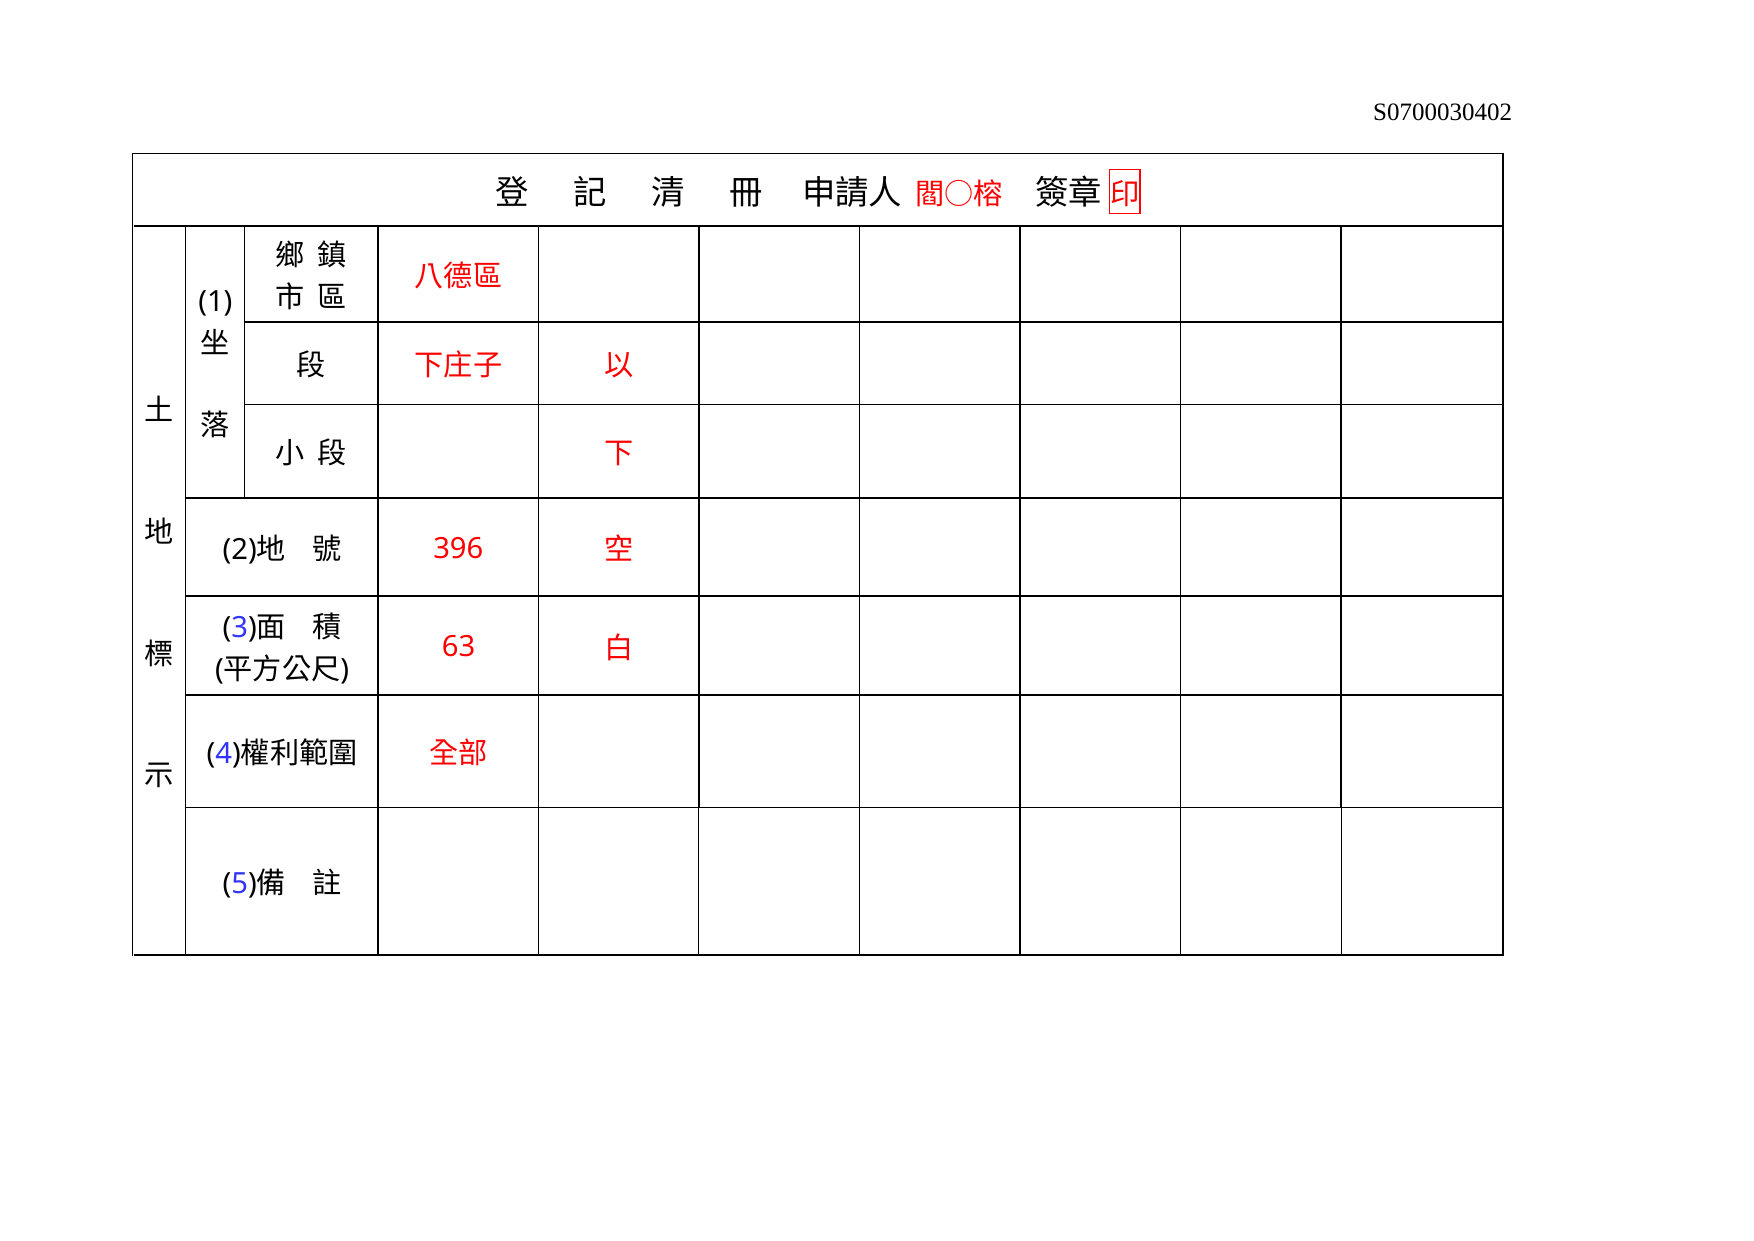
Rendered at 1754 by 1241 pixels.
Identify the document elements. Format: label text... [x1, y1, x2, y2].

table_cell [700, 696, 859, 807]
table_cell [1342, 808, 1502, 954]
table_cell (2)地 號 [186, 499, 377, 595]
table_cell 小 段 [245, 405, 377, 497]
table_cell 下庄子 [379, 323, 538, 403]
table_cell (3)面 積 (平方公尺) [186, 597, 377, 694]
table_cell [700, 405, 859, 497]
table_cell [1021, 597, 1180, 694]
table_cell 396 [379, 499, 538, 595]
table_cell [1342, 597, 1502, 694]
table_cell [860, 499, 1019, 595]
table_cell 段 [245, 323, 377, 403]
table_cell [1342, 696, 1502, 807]
table_cell [539, 808, 698, 954]
table_cell [1181, 227, 1340, 321]
table_cell [1342, 499, 1502, 595]
table_cell [1181, 405, 1340, 497]
table_cell [860, 323, 1019, 403]
table_cell [539, 227, 698, 321]
table_cell [1181, 696, 1340, 807]
table_cell [1021, 808, 1180, 954]
table_cell [700, 597, 859, 694]
table_cell [860, 405, 1019, 497]
table_header 登 記 清 冊 申請人 閻○榕 簽章 印 [133, 154, 1502, 225]
table_cell [1342, 227, 1502, 321]
table_cell [860, 597, 1019, 694]
table_cell [700, 499, 859, 595]
table_cell [860, 227, 1019, 321]
table_cell 63 [379, 597, 538, 694]
table_cell [860, 808, 1019, 954]
table_cell [860, 696, 1019, 807]
table_cell [1181, 597, 1340, 694]
table_cell [1181, 808, 1341, 954]
table_cell [1021, 405, 1180, 497]
table_cell (4)權利範圍 [186, 696, 377, 807]
table_cell [1021, 696, 1180, 807]
table_cell [539, 696, 698, 807]
table_cell 八德區 [379, 227, 538, 321]
table_cell [379, 405, 538, 497]
table_cell [699, 808, 859, 954]
table_cell [379, 808, 538, 954]
table_cell (1) 坐 落 [186, 227, 244, 497]
table_cell 白 [539, 597, 698, 694]
table_cell 土 地 標 示 [133, 226, 185, 954]
table_cell 鄉 鎮 市 區 [245, 227, 377, 321]
table_cell [700, 323, 859, 403]
table_cell [1342, 323, 1502, 403]
table_cell 以 [539, 323, 698, 403]
table_cell [1342, 405, 1502, 497]
table_cell [1181, 323, 1340, 403]
table_cell 全部 [379, 696, 538, 807]
table_cell [700, 227, 859, 321]
table_cell [1181, 499, 1340, 595]
table_cell 空 [539, 499, 698, 595]
table_cell [1021, 499, 1180, 595]
table_cell (5)備 註 [186, 808, 377, 954]
table_cell 下 [539, 405, 698, 497]
table_cell [1021, 323, 1180, 403]
table_cell [1021, 227, 1180, 321]
